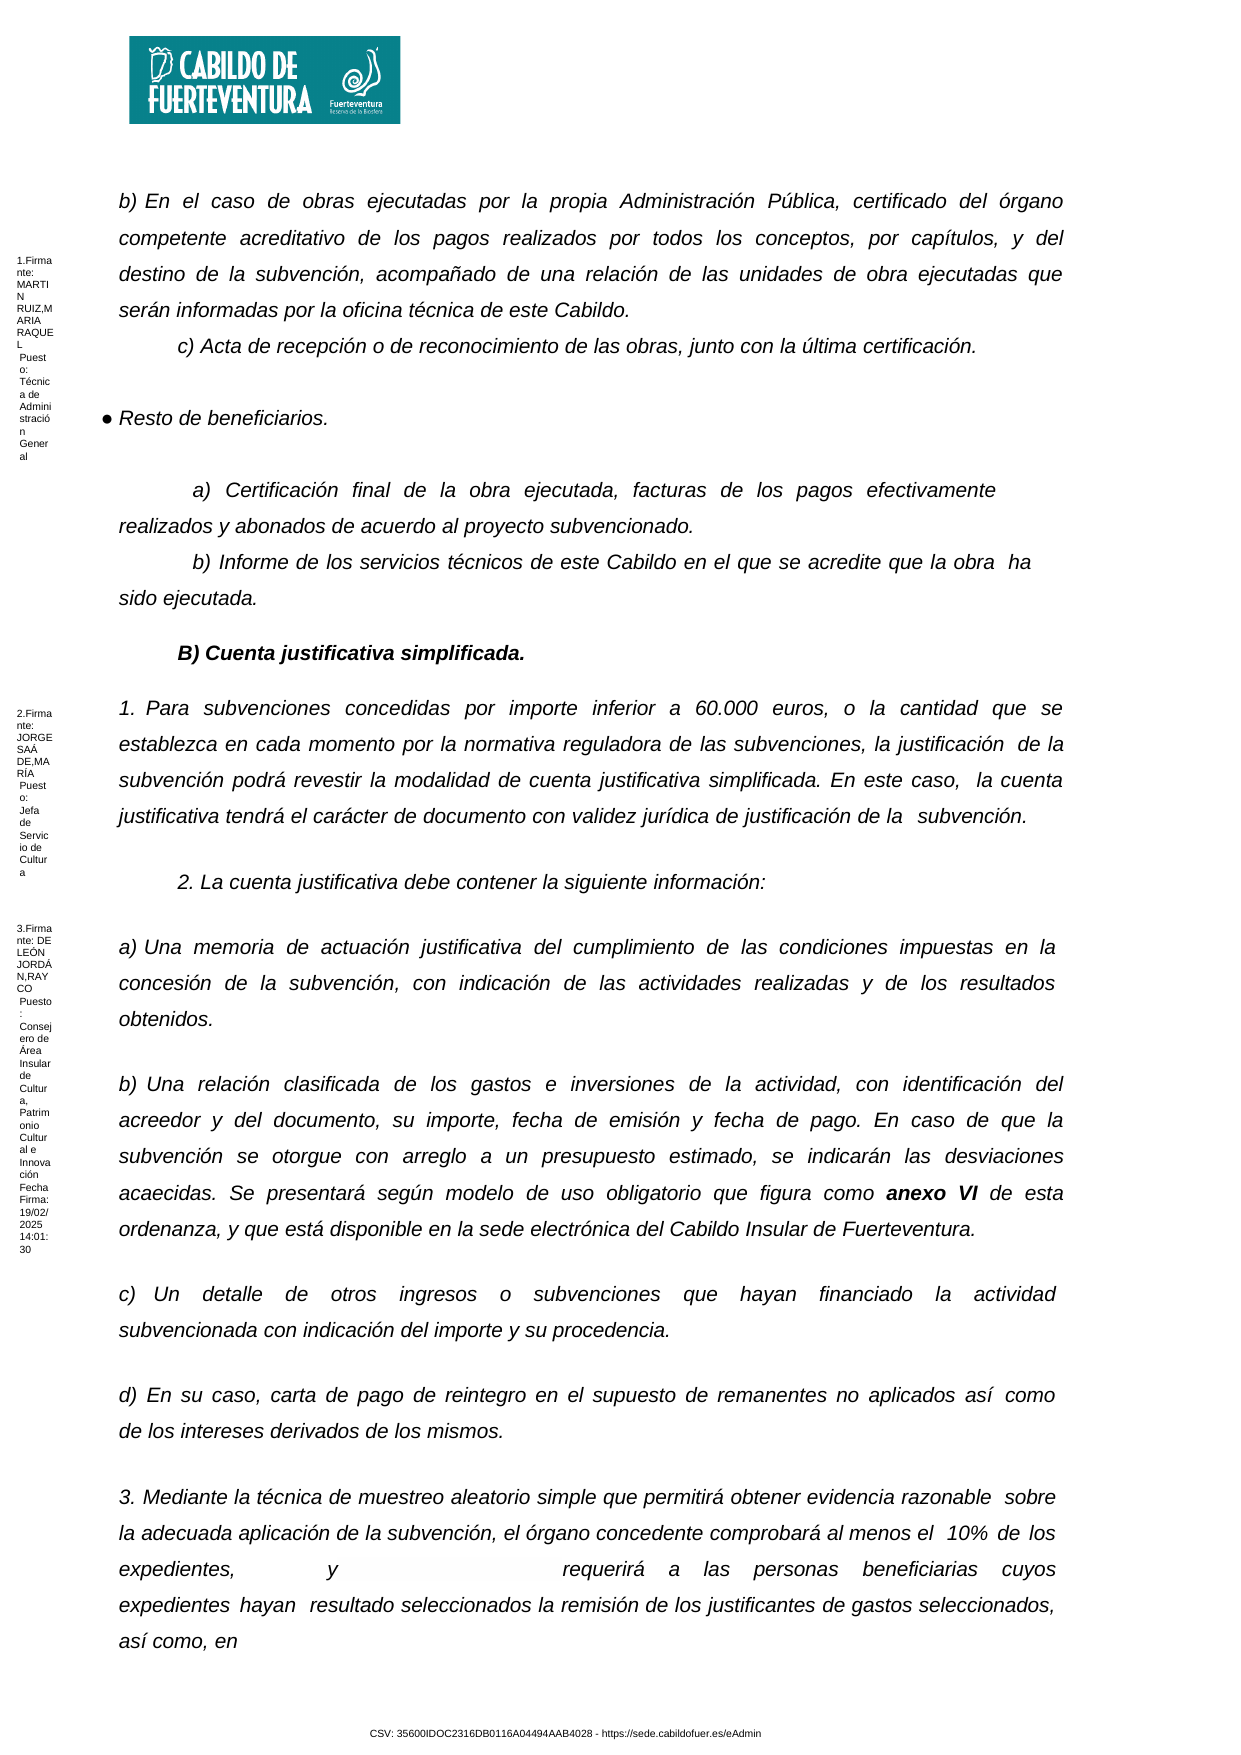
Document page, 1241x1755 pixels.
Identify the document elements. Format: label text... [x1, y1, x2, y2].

list En su caso, carta de pago de reintegro en el supuesto de remanentes no aplicados así como de los intereses derivados de los mismos. [119, 1383, 1056, 1443]
list Un detalle de otros ingresos o subvenciones que hayan financiado la actividad subvencionada con indicación del importe y su procedencia. [119, 1282, 1056, 1342]
list Mediante la técnica de muestreo aleatorio simple que permitirá obtener evidencia razonable sobre la adecuada aplicación de la subvención, el órgano concedente comprobará al menos el 10% de los expedientes, y requerirá a las personas beneficiarias cuyos expedientes hayan resultado seleccionados la remisión de los justificantes de gastos seleccionados, así como, en [119, 1485, 1056, 1653]
list Certificación final de la obra ejecutada, facturas de los pagos efectivamente realizados y abonados de acuerdo al proyecto subvencionado. [119, 477, 1064, 537]
list La cuenta justificativa debe contener la siguiente información: [177, 870, 1241, 894]
list Cuenta justificativa simplificada. [177, 641, 1241, 665]
text Puesto: Técnica de Administración General Fecha Firma: 19/02/2025 13:57:54 [19, 351, 52, 463]
text Puesto: Consejero de Área Insular de Cultura, Patrimonio Cultural e Innovación Fecha Firma: 19/02/2025 14:01:30 [19, 995, 52, 1255]
list Informe de los servicios técnicos de este Cabildo en el que se acredite que la obra ha sido ejecutada. [119, 550, 1064, 610]
text 1.Firmante: MARTIN RUIZ,MARIA RAQUEL [17, 255, 54, 351]
text 3.Firmante: DE LEÓN JORDÁN,RAYCO [17, 923, 54, 995]
list En el caso de obras ejecutadas por la propia Administración Pública, certificado del órgano competente acreditativo de los pagos realizados por todos los conceptos, por capítulos, y del destino de la subvención, acompañado de una relación de las unidades de obra ejecutadas que serán informadas por la oficina técnica de este Cabildo. [119, 189, 1064, 322]
list Una relación clasificada de los gastos e inversiones de la actividad, con identificación del acreedor y del documento, su importe, fecha de emisión y fecha de pago. En caso de que la subvención se otorgue con arreglo a un presupuesto estimado, se indicarán las desviaciones acaecidas. Se presentará según modelo de uso obligatorio que figura como anexo VI de esta ordenanza, y que está disponible en la sede electrónica del Cabildo Insular de Fuerteventura. [119, 1072, 1064, 1240]
text 2.Firmante: JORGE SAÁ DE,MARÍA [17, 707, 54, 779]
list Para subvenciones concedidas por importe inferior a 60.000 euros, o la cantidad que se establezca en cada momento por la normativa reguladora de las subvenciones, la justificación de la subvención podrá revestir la modalidad de cuenta justificativa simplificada. En este caso, la cuenta justificativa tendrá el carácter de documento con validez jurídica de justificación de la subvención. [119, 696, 1064, 828]
list Resto de beneficiarios. [101, 406, 1241, 430]
list Acta de recepción o de reconocimiento de las obras, junto con la última certificación. [177, 334, 1241, 358]
list Una memoria de actuación justificativa del cumplimiento de las condiciones impuestas en la concesión de la subvención, con indicación de las actividades realizadas y de los resultados obtenidos. [119, 935, 1056, 1031]
text Puesto: Jefa de Servicio de Cultura Fecha Firma: 19/02/2025 13:59:30 [19, 780, 50, 879]
